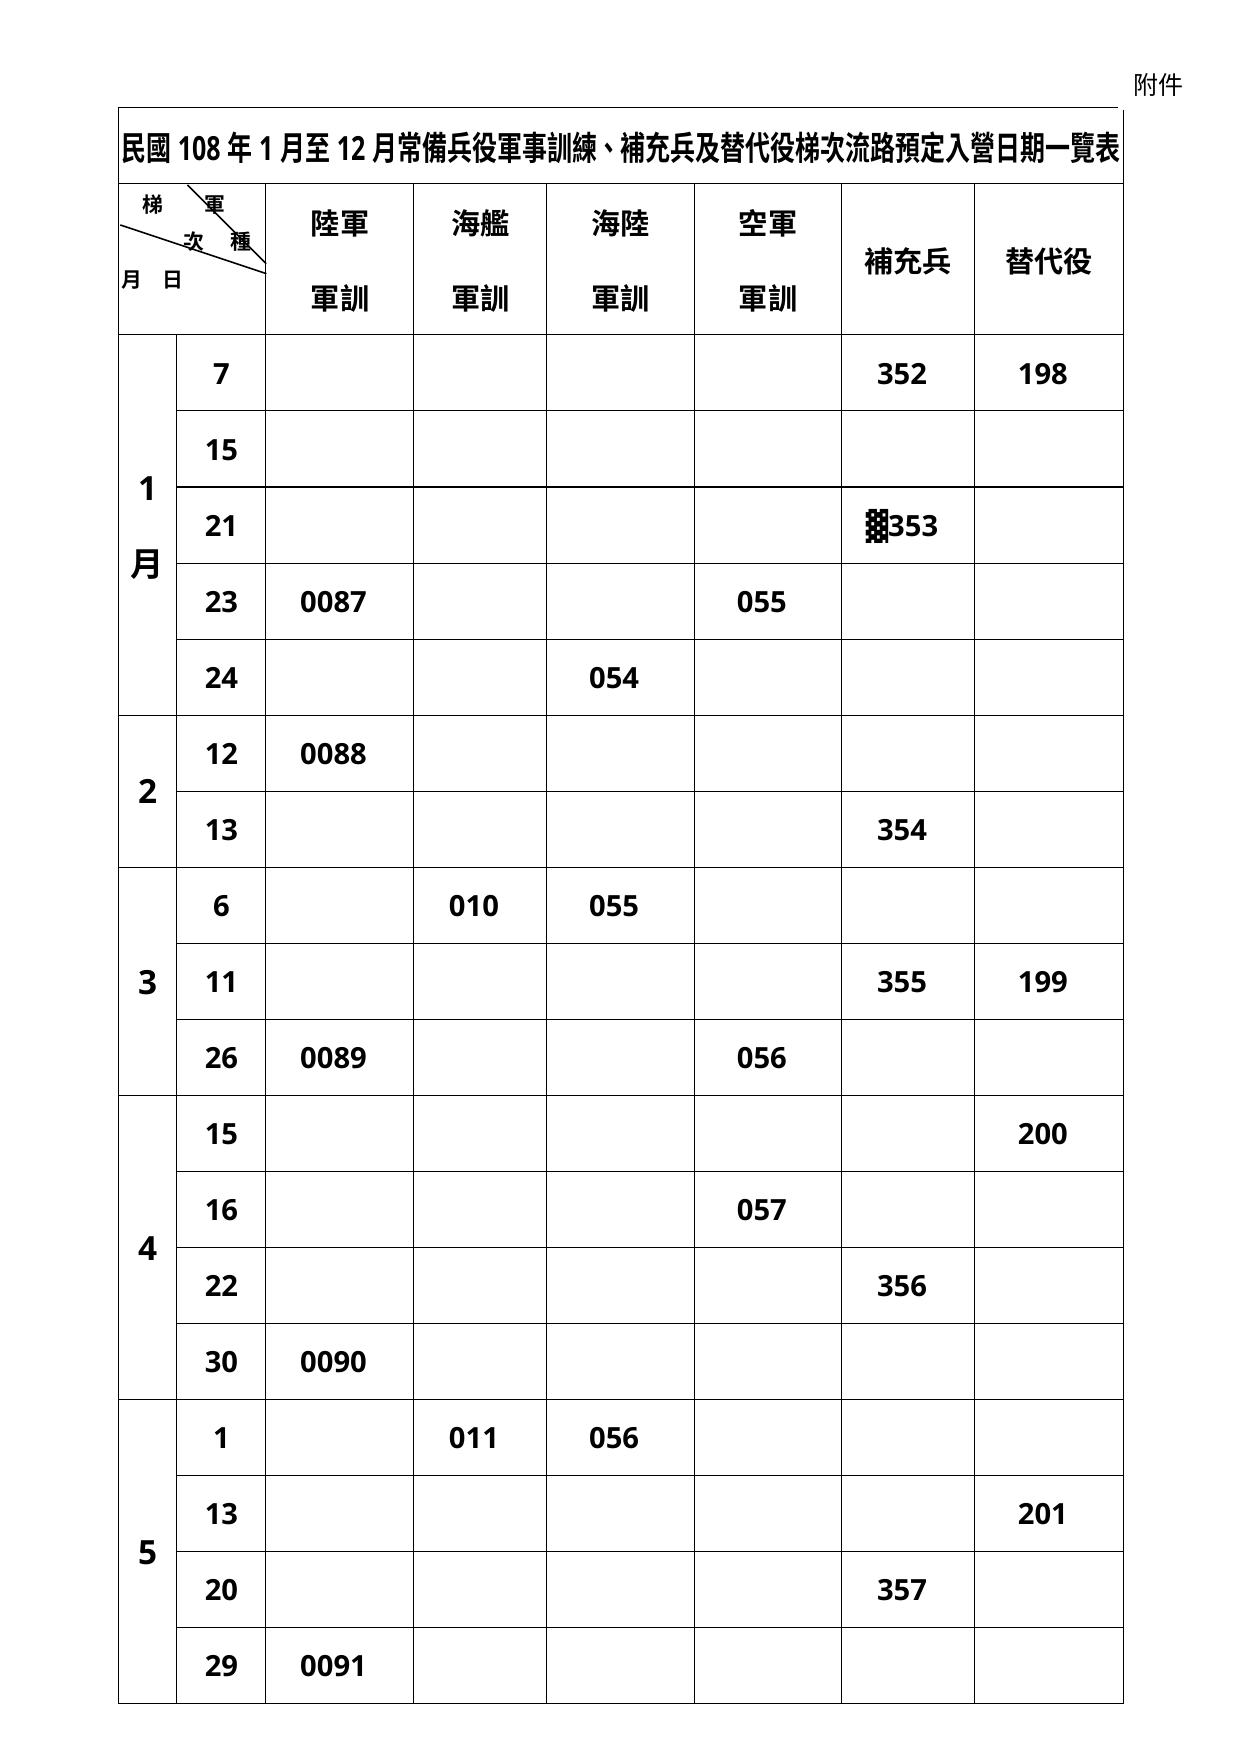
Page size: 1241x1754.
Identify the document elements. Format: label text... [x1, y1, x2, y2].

table_cell [695, 1324, 841, 1399]
table_cell 15 [177, 1096, 265, 1171]
table_cell ▓353 [842, 488, 974, 562]
table_cell [266, 1096, 413, 1171]
table_cell [414, 1552, 546, 1627]
table_cell 057 [695, 1172, 841, 1247]
table_cell 替代役 [975, 184, 1123, 334]
table_cell [414, 716, 546, 791]
table_cell 補充兵 [842, 184, 974, 334]
table_cell [547, 1020, 694, 1095]
table_cell [695, 640, 841, 714]
table_cell 056 [547, 1400, 694, 1475]
table_cell [414, 640, 546, 714]
table_cell [414, 1248, 546, 1323]
table_cell [695, 411, 841, 486]
table_cell [975, 1324, 1123, 1399]
table_cell [975, 1400, 1123, 1475]
table_cell 0089 [266, 1020, 413, 1095]
table_cell [975, 1020, 1123, 1095]
table_cell 21 [177, 488, 265, 562]
table_cell 055 [547, 868, 694, 943]
table_cell 13 [177, 792, 265, 867]
table_cell [842, 640, 974, 714]
table_cell [975, 564, 1123, 638]
table_cell 201 [975, 1476, 1123, 1551]
table_cell 26 [177, 1020, 265, 1095]
table_cell [414, 944, 546, 1019]
table_cell [547, 1248, 694, 1323]
table_cell 055 [695, 564, 841, 638]
table_cell 198 [975, 335, 1123, 410]
table_cell [695, 716, 841, 791]
table_cell 3 [119, 868, 176, 1095]
table_cell 24 [177, 640, 265, 714]
table_cell [842, 411, 974, 486]
table_cell [414, 564, 546, 638]
table_cell 13 [177, 1476, 265, 1551]
table_cell 12 [177, 716, 265, 791]
table_cell 355 [842, 944, 974, 1019]
table_cell 010 [414, 868, 546, 943]
table_cell [842, 868, 974, 943]
table_cell [975, 1628, 1123, 1703]
table_cell [266, 488, 413, 562]
table_cell [842, 564, 974, 638]
table_cell [547, 488, 694, 562]
table_cell [695, 1552, 841, 1627]
table_cell [975, 792, 1123, 867]
table_cell 29 [177, 1628, 265, 1703]
table_cell 1月 [119, 335, 176, 714]
table_cell [695, 1476, 841, 1551]
table_cell 海艦 軍訓 [414, 184, 546, 334]
table_cell [266, 868, 413, 943]
table_cell 011 [414, 1400, 546, 1475]
table_cell [842, 1400, 974, 1475]
table_cell 海陸 軍訓 [547, 184, 694, 334]
table_cell 2 [119, 716, 176, 867]
table_cell [842, 1324, 974, 1399]
table_cell [975, 1552, 1123, 1627]
table_cell [266, 792, 413, 867]
table_cell [547, 716, 694, 791]
table_cell 22 [177, 1248, 265, 1323]
table_cell [695, 1248, 841, 1323]
table_cell [266, 1248, 413, 1323]
table_cell [842, 1172, 974, 1247]
table_cell [695, 335, 841, 410]
table_cell [695, 1096, 841, 1171]
table_cell 7 [177, 335, 265, 410]
table_cell [547, 792, 694, 867]
table_cell 1 [177, 1400, 265, 1475]
table_cell [975, 1248, 1123, 1323]
table_cell 056 [695, 1020, 841, 1095]
table_cell [266, 944, 413, 1019]
table_cell [266, 640, 413, 714]
table_cell 16 [177, 1172, 265, 1247]
table_cell [695, 792, 841, 867]
table_cell [975, 488, 1123, 562]
table_cell 0090 [266, 1324, 413, 1399]
table_cell 352 [842, 335, 974, 410]
table_cell [975, 1172, 1123, 1247]
table_cell [547, 1172, 694, 1247]
table_cell 357 [842, 1552, 974, 1627]
table_cell [266, 411, 413, 486]
table_cell [975, 868, 1123, 943]
table_cell [695, 1400, 841, 1475]
table_cell [547, 1324, 694, 1399]
table_cell [547, 1552, 694, 1627]
table_cell 6 [177, 868, 265, 943]
table_cell [842, 716, 974, 791]
table_cell [414, 335, 546, 410]
table_cell [547, 335, 694, 410]
table_cell 200 [975, 1096, 1123, 1171]
table_cell [266, 1400, 413, 1475]
table_cell 30 [177, 1324, 265, 1399]
table_cell 4 [119, 1096, 176, 1399]
table_cell 空軍 軍訓 [695, 184, 841, 334]
table_header 民國108年1月至12月常備兵役軍事訓練、補充兵及替代役梯次流路預定入營日期一覽表 [119, 58, 1203, 183]
table_cell 陸軍 軍訓 [266, 184, 413, 334]
table_cell [842, 1628, 974, 1703]
table_cell [414, 1324, 546, 1399]
table_cell [975, 640, 1123, 714]
table_cell [414, 1096, 546, 1171]
table_cell [266, 1552, 413, 1627]
table_cell 354 [842, 792, 974, 867]
table_cell [547, 564, 694, 638]
table_cell 356 [842, 1248, 974, 1323]
table_cell 梯 軍 次 種 月 日 [119, 184, 265, 334]
table_cell [414, 411, 546, 486]
table_cell [266, 1476, 413, 1551]
table_cell [842, 1096, 974, 1171]
table_cell [695, 868, 841, 943]
table_cell [547, 1096, 694, 1171]
table_cell [414, 1020, 546, 1095]
table_cell [842, 1020, 974, 1095]
table_cell [695, 488, 841, 562]
table_cell [547, 1628, 694, 1703]
table_cell [266, 335, 413, 410]
table_cell [547, 411, 694, 486]
table_cell 15 [177, 411, 265, 486]
table_cell [695, 1628, 841, 1703]
table_cell [842, 1476, 974, 1551]
table_cell 11 [177, 944, 265, 1019]
table_cell 0087 [266, 564, 413, 638]
table_cell [414, 488, 546, 562]
table_cell 5 [119, 1400, 176, 1703]
table_cell 0091 [266, 1628, 413, 1703]
table_cell [975, 716, 1123, 791]
table_cell [695, 944, 841, 1019]
table_cell 054 [547, 640, 694, 714]
table_cell 20 [177, 1552, 265, 1627]
table_cell [414, 792, 546, 867]
table_cell [547, 944, 694, 1019]
table_cell 23 [177, 564, 265, 638]
table_cell [266, 1172, 413, 1247]
table_cell [414, 1172, 546, 1247]
table_cell 199 [975, 944, 1123, 1019]
table_cell [975, 411, 1123, 486]
table_cell [547, 1476, 694, 1551]
table_cell [414, 1628, 546, 1703]
table_cell [414, 1476, 546, 1551]
table_cell 0088 [266, 716, 413, 791]
